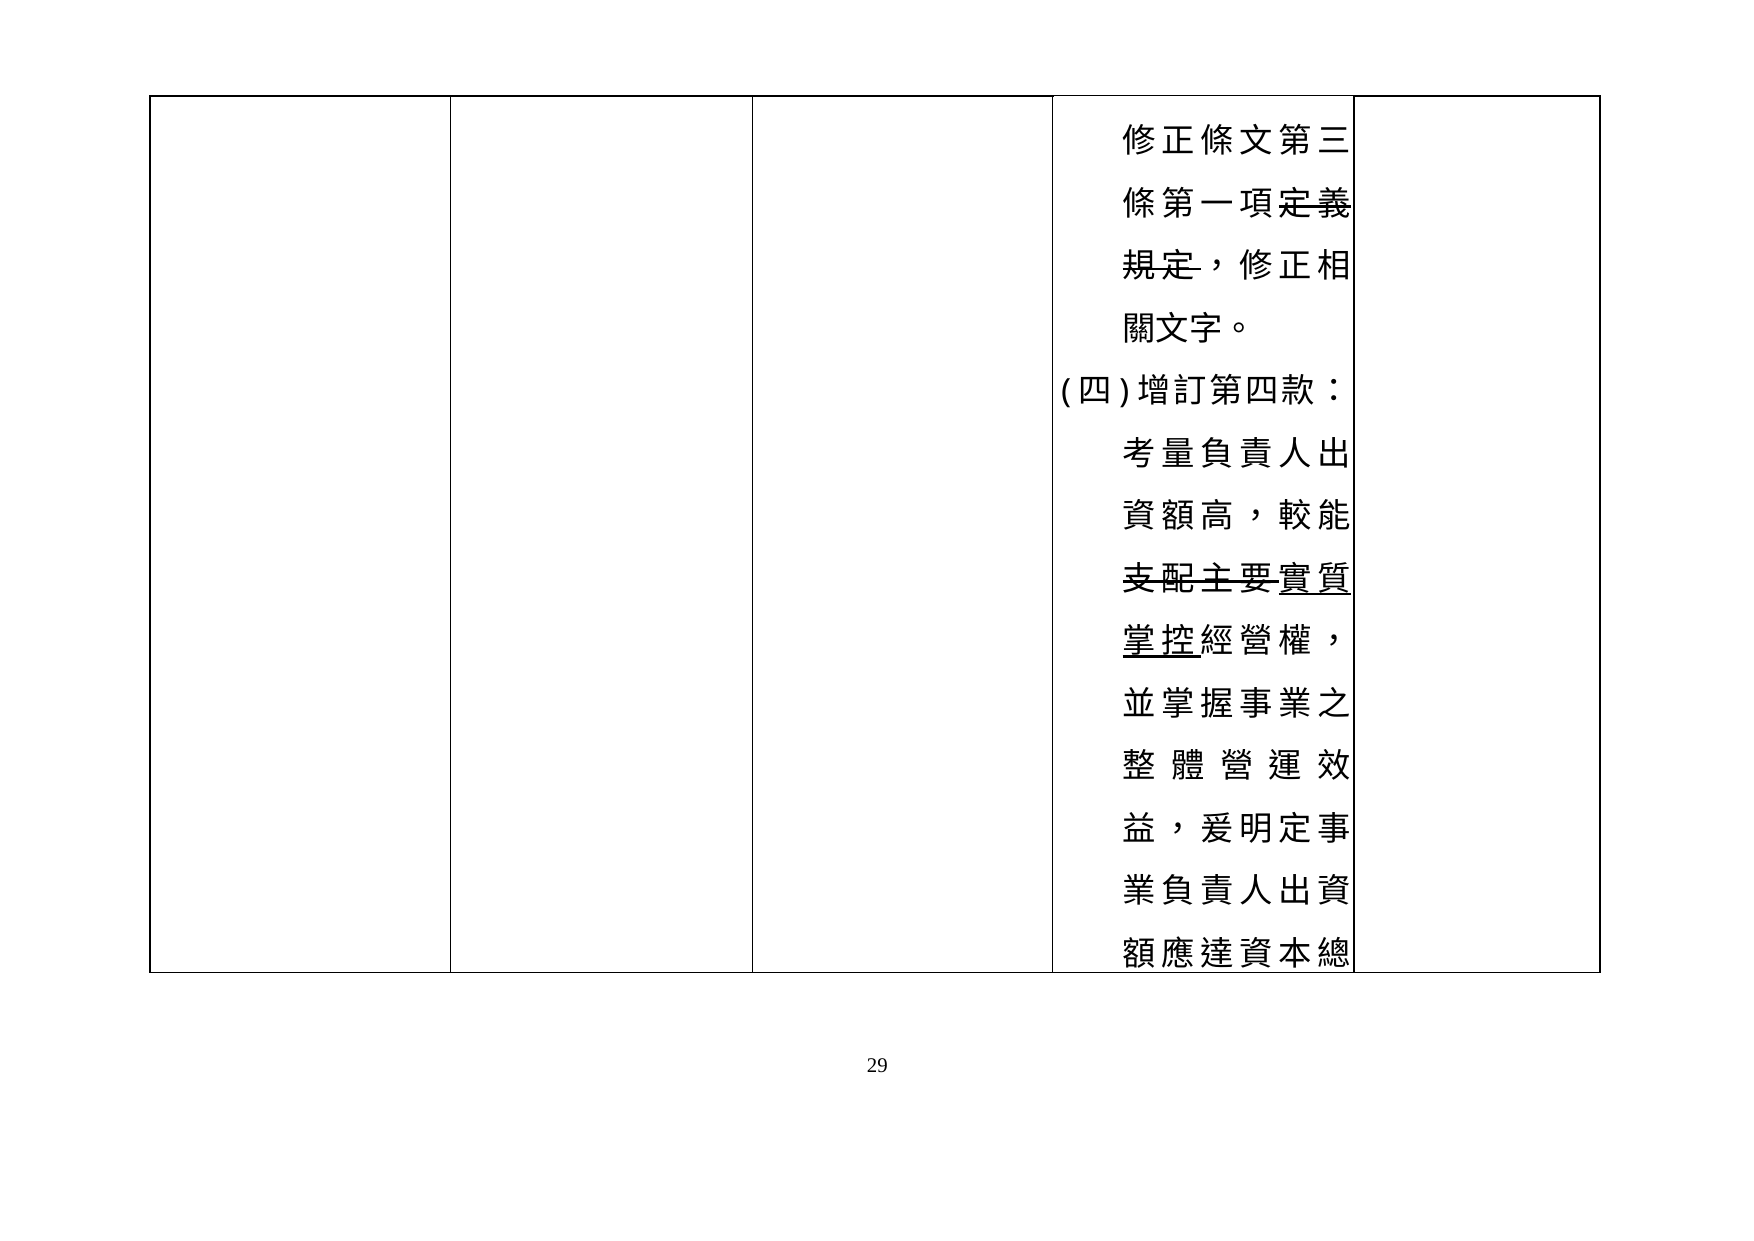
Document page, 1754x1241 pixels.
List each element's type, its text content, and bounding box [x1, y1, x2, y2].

table_cell [753, 97, 1052, 972]
table_cell [451, 97, 752, 972]
table_cell [151, 97, 450, 972]
table_cell 修正條文第三條第一項定義規定，修正相關文字。 (四)增訂第四款：考量負責人出資額高，較能支配主要實質掌控經營權，並掌握事業之整體營運效益，爰明定事業負責人出資額應達資本總 [1053, 96, 1353, 972]
table_cell 查勞動局修正條文第三條第三項第一款規定，本辦法所稱事業包含依法完成商業登記之商業，又查商業登記法第九條第一項第四款規定：「商業開業前，應將下列各款申請登記：四、資本額。」是資本額為商業登記之應登記事項，爰將勞動局修正條文第二項第四款修正「資本總額」為「資本(總)額」，以為周延。 勞動局修正條文及說明欄酌作文字修正。 [1355, 97, 1599, 972]
